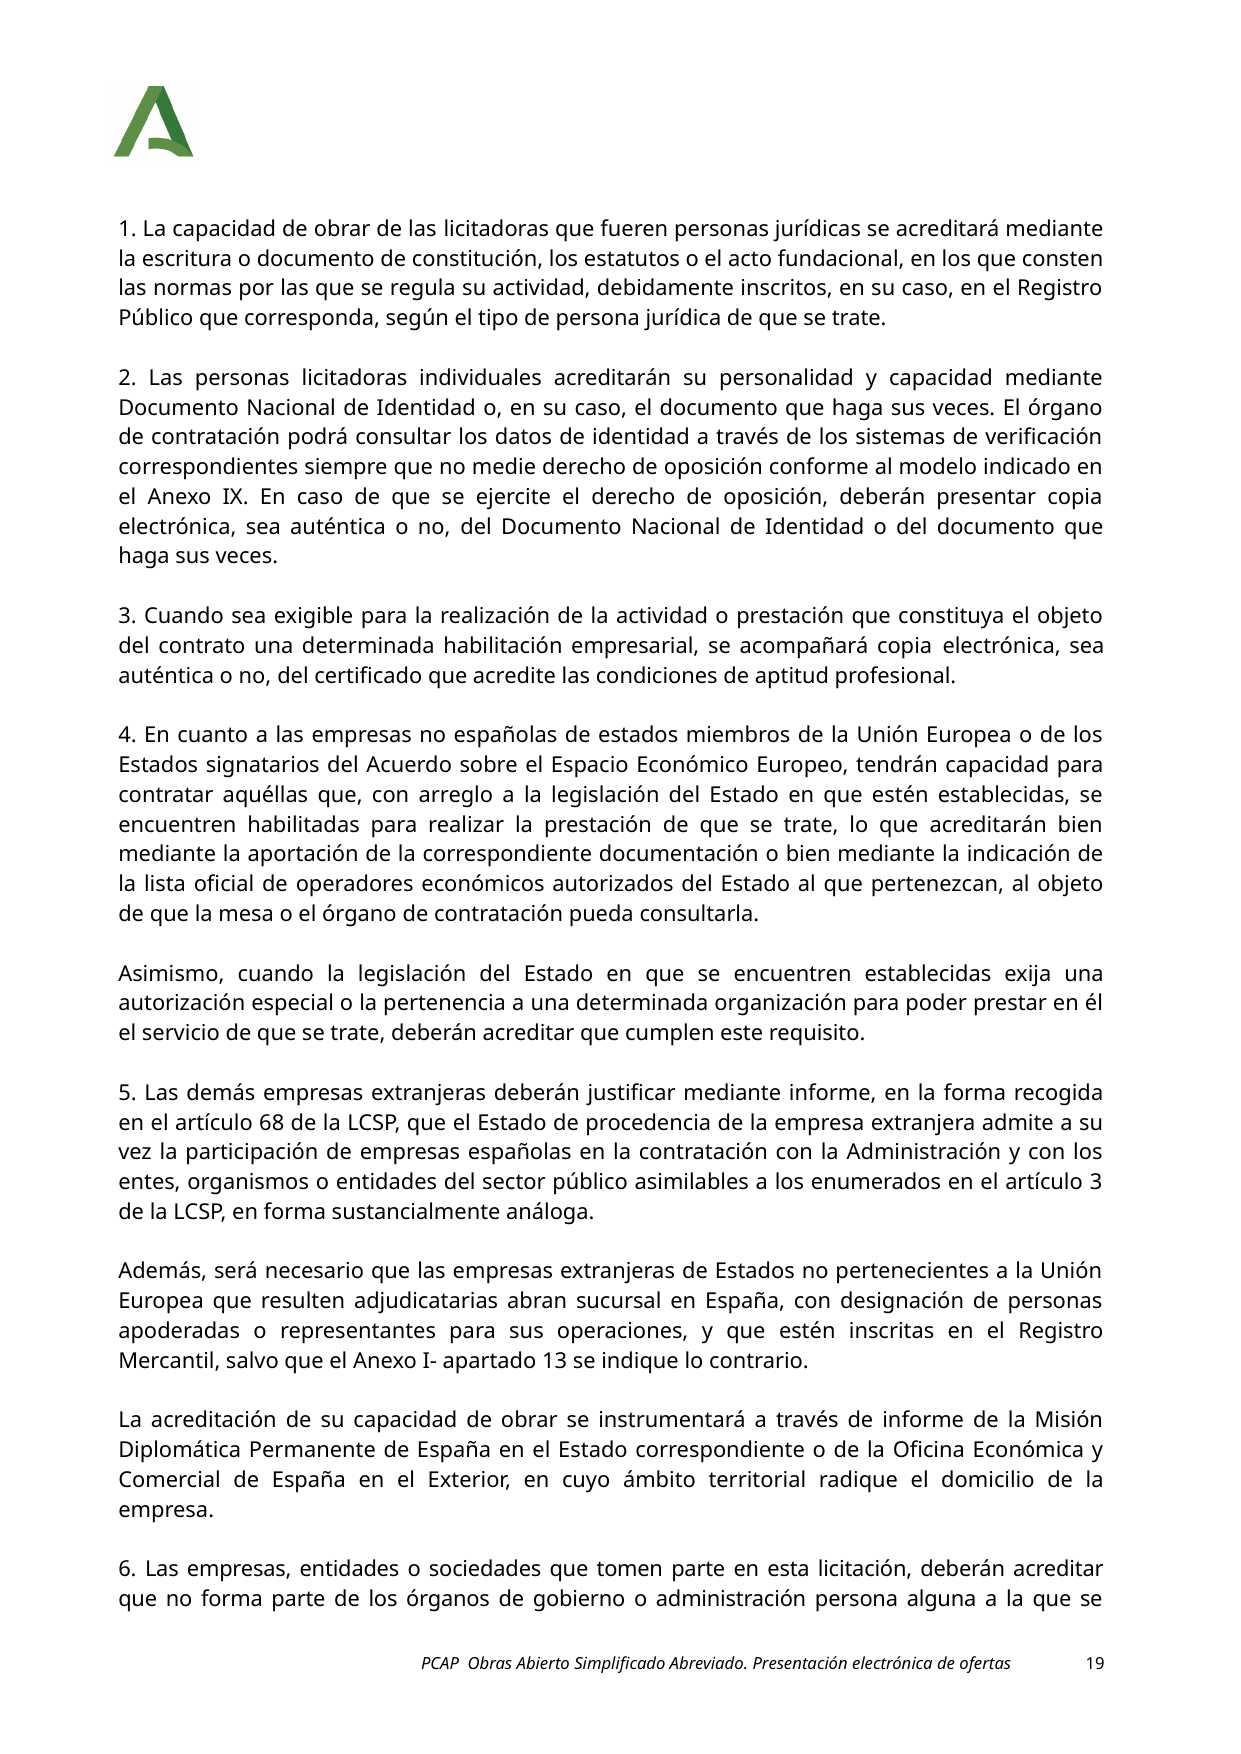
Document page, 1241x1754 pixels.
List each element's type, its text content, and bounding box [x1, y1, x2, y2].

text 5. Las demás empresas extranjeras deberán justificar mediante informe, en la forma recogida en el artículo 68 de la LCSP, que el Estado de procedencia de la empresa extranjera admite a su vez la participación de empresas españolas en la contratación con la Administración y con los entes, organismos o entidades del sector público asimilables a los enumerados en el artículo 3 de la LCSP, en forma sustancialmente análoga. [118, 1077, 1104, 1226]
text Asimismo, cuando la legislación del Estado en que se encuentren establecidas exija una autorización especial o la pertenencia a una determinada organización para poder prestar en él el servicio de que se trate, deberán acreditar que cumplen este requisito. [118, 957, 1104, 1047]
text 6. Las empresas, entidades o sociedades que tomen parte en esta licitación, deberán acreditar que no forma parte de los órganos de gobierno o administración persona alguna a la que se [118, 1553, 1104, 1613]
text Además, será necesario que las empresas extranjeras de Estados no pertenecientes a la Unión Europea que resulten adjudicatarias abran sucursal en España, con designación de personas apoderadas o representantes para sus operaciones, y que estén inscritas en el Registro Mercantil, salvo que el Anexo I- apartado 13 se indique lo contrario. [118, 1255, 1104, 1374]
text La acreditación de su capacidad de obrar se instrumentará a través de informe de la Misión Diplomática Permanente de España en el Estado correspondiente o de la Oficina Económica y Comercial de España en el Exterior, en cuyo ámbito territorial radique el domicilio de la empresa. [118, 1404, 1104, 1523]
text 1. La capacidad de obrar de las licitadoras que fueren personas jurídicas se acreditará mediante la escritura o documento de constitución, los estatutos o el acto fundacional, en los que consten las normas por las que se regula su actividad, debidamente inscritos, en su caso, en el Registro Público que corresponda, según el tipo de persona jurídica de que se trate. [118, 213, 1104, 332]
text 2. Las personas licitadoras individuales acreditarán su personalidad y capacidad mediante Documento Nacional de Identidad o, en su caso, el documento que haga sus veces. El órgano de contratación podrá consultar los datos de identidad a través de los sistemas de verificación correspondientes siempre que no medie derecho de oposición conforme al modelo indicado en el Anexo IX. En caso de que se ejercite el derecho de oposición, deberán presentar copia electrónica, sea auténtica o no, del Documento Nacional de Identidad o del documento que haga sus veces. [118, 362, 1104, 570]
text 4. En cuanto a las empresas no españolas de estados miembros de la Unión Europea o de los Estados signatarios del Acuerdo sobre el Espacio Económico Europeo, tendrán capacidad para contratar aquéllas que, con arreglo a la legislación del Estado en que estén establecidas, se encuentren habilitadas para realizar la prestación de que se trate, lo que acreditarán bien mediante la aportación de la correspondiente documentación o bien mediante la indicación de la lista oficial de operadores económicos autorizados del Estado al que pertenezcan, al objeto de que la mesa o el órgano de contratación pueda consultarla. [118, 719, 1104, 928]
picture [109, 81, 198, 161]
text 3. Cuando sea exigible para la realización de la actividad o prestación que constituya el objeto del contrato una determinada habilitación empresarial, se acompañará copia electrónica, sea auténtica o no, del certificado que acredite las condiciones de aptitud profesional. [118, 600, 1104, 689]
